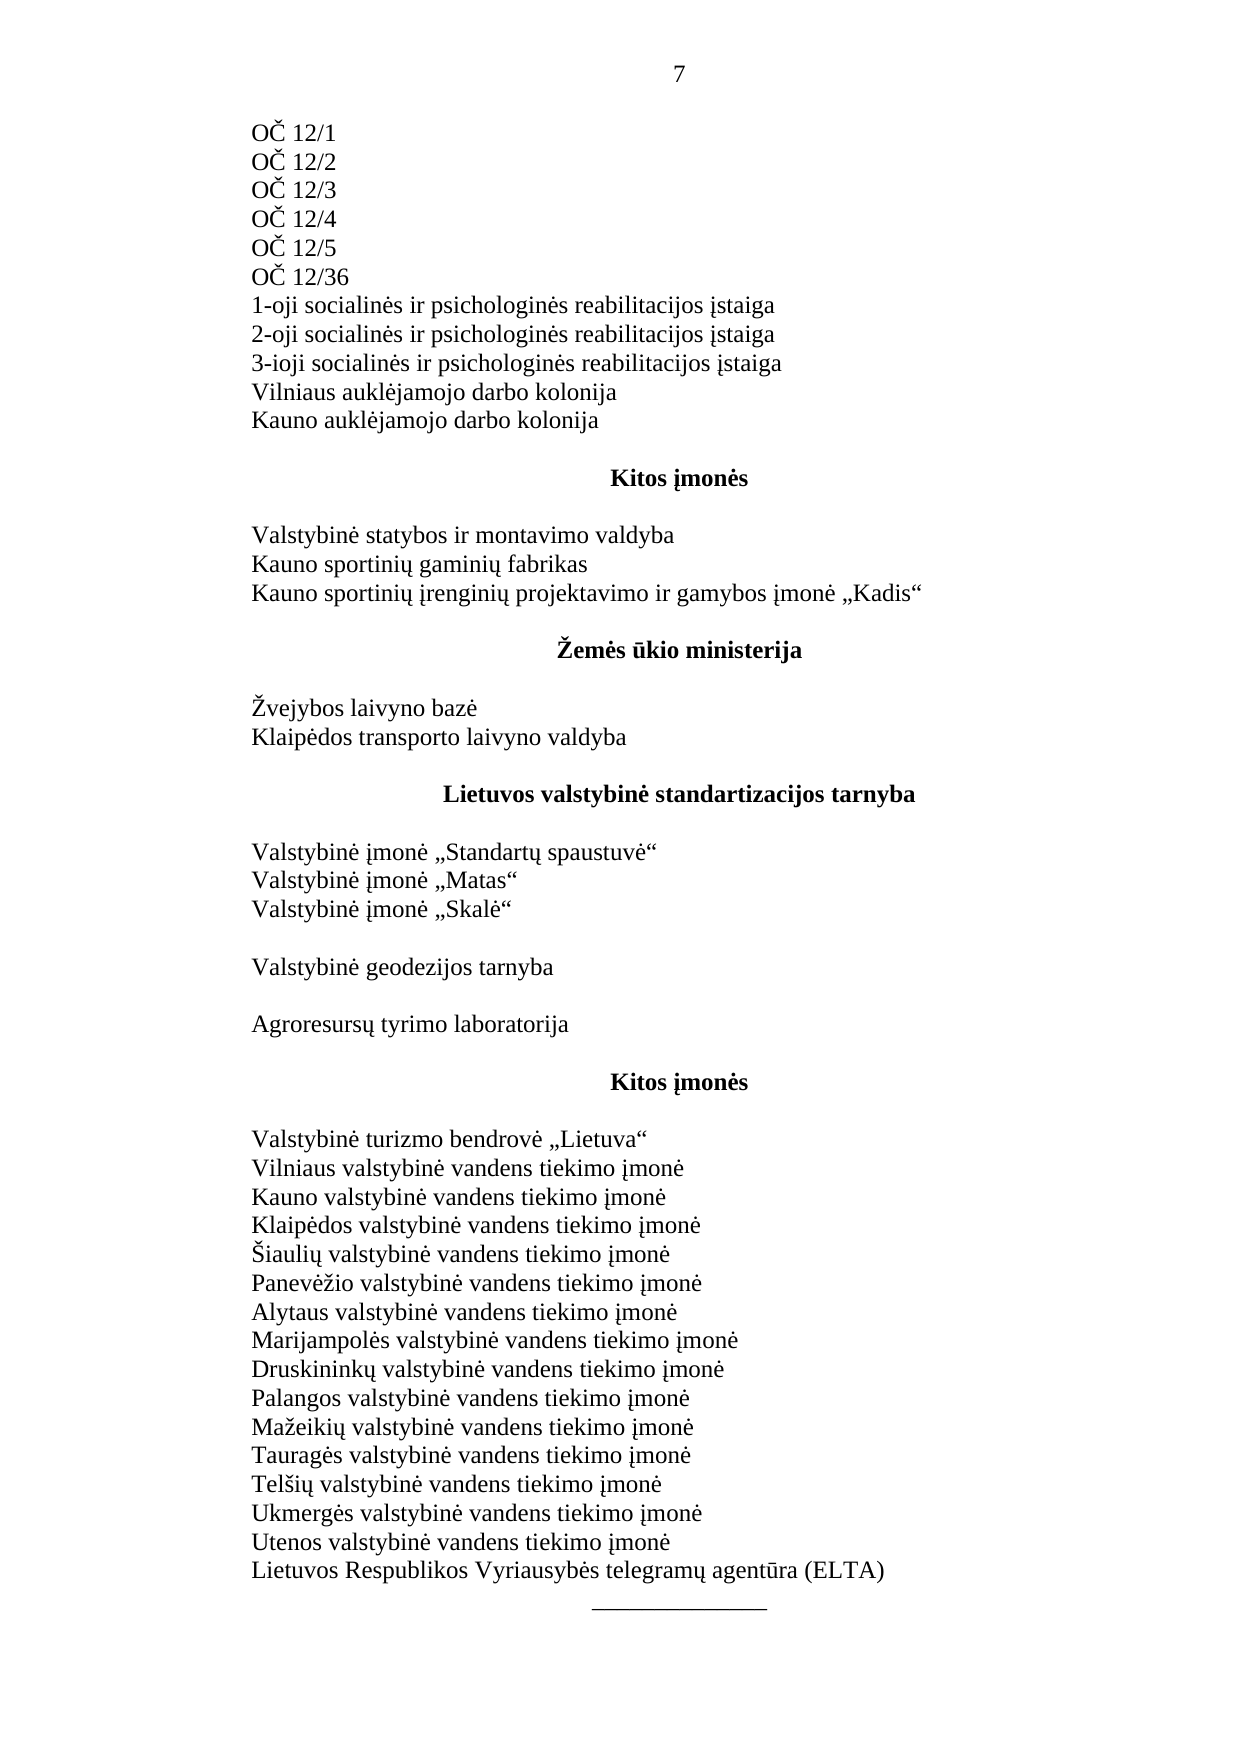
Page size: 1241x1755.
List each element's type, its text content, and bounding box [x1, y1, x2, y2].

text Žvejybos laivyno bazė [177, 693, 1181, 722]
text 2-oji socialinės ir psichologinės reabilitacijos įstaiga [177, 319, 1181, 348]
text Kauno sportinių įrenginių projektavimo ir gamybos įmonė „Kadis“ [177, 578, 1181, 607]
text OČ 12/1 [177, 118, 1181, 147]
text OČ 12/5 [177, 233, 1181, 262]
text Kitos įmonės [177, 463, 1181, 492]
text Kauno sportinių gaminių fabrikas [177, 549, 1181, 578]
text Druskininkų valstybinė vandens tiekimo įmonė [177, 1354, 1181, 1383]
text Klaipėdos transporto laivyno valdyba [177, 722, 1181, 751]
text 1-oji socialinės ir psichologinės reabilitacijos įstaiga [177, 291, 1181, 319]
text OČ 12/4 [177, 204, 1181, 233]
text Valstybinė įmonė „Standartų spaustuvė“ [177, 837, 1181, 866]
text Kitos įmonės [177, 1067, 1181, 1096]
text OČ 12/2 [177, 147, 1181, 176]
text Ukmergės valstybinė vandens tiekimo įmonė [177, 1498, 1181, 1527]
text Lietuvos Respublikos Vyriausybės telegramų agentūra (ELTA) [177, 1556, 1181, 1584]
text Telšių valstybinė vandens tiekimo įmonė [177, 1469, 1181, 1498]
text Marijampolės valstybinė vandens tiekimo įmonė [177, 1326, 1181, 1354]
text Valstybinė įmonė „Skalė“ [177, 894, 1181, 923]
text Šiaulių valstybinė vandens tiekimo įmonė [177, 1239, 1181, 1268]
text Valstybinė turizmo bendrovė „Lietuva“ [177, 1124, 1181, 1153]
text Alytaus valstybinė vandens tiekimo įmonė [177, 1297, 1181, 1326]
text Mažeikių valstybinė vandens tiekimo įmonė [177, 1412, 1181, 1441]
text Valstybinė geodezijos tarnyba [177, 952, 1181, 981]
text Kauno auklėjamojo darbo kolonija [177, 406, 1181, 434]
text Agroresursų tyrimo laboratorija [177, 1009, 1181, 1038]
text Lietuvos valstybinė standartizacijos tarnyba [177, 779, 1181, 808]
text Vilniaus valstybinė vandens tiekimo įmonė [177, 1153, 1181, 1182]
text Palangos valstybinė vandens tiekimo įmonė [177, 1383, 1181, 1412]
text Klaipėdos valstybinė vandens tiekimo įmonė [177, 1211, 1181, 1239]
text Kauno valstybinė vandens tiekimo įmonė [177, 1182, 1181, 1211]
text OČ 12/3 [177, 176, 1181, 204]
text Žemės ūkio ministerija [177, 636, 1181, 664]
text 3-ioji socialinės ir psichologinės reabilitacijos įstaiga [177, 348, 1181, 377]
text Valstybinė statybos ir montavimo valdyba [177, 521, 1181, 549]
text Utenos valstybinė vandens tiekimo įmonė [177, 1527, 1181, 1556]
text Tauragės valstybinė vandens tiekimo įmonė [177, 1441, 1181, 1469]
text Vilniaus auklėjamojo darbo kolonija [177, 377, 1181, 406]
text OČ 12/36 [177, 262, 1181, 291]
text ______________ [177, 1584, 1181, 1613]
text Valstybinė įmonė „Matas“ [177, 866, 1181, 894]
text Panevėžio valstybinė vandens tiekimo įmonė [177, 1268, 1181, 1297]
